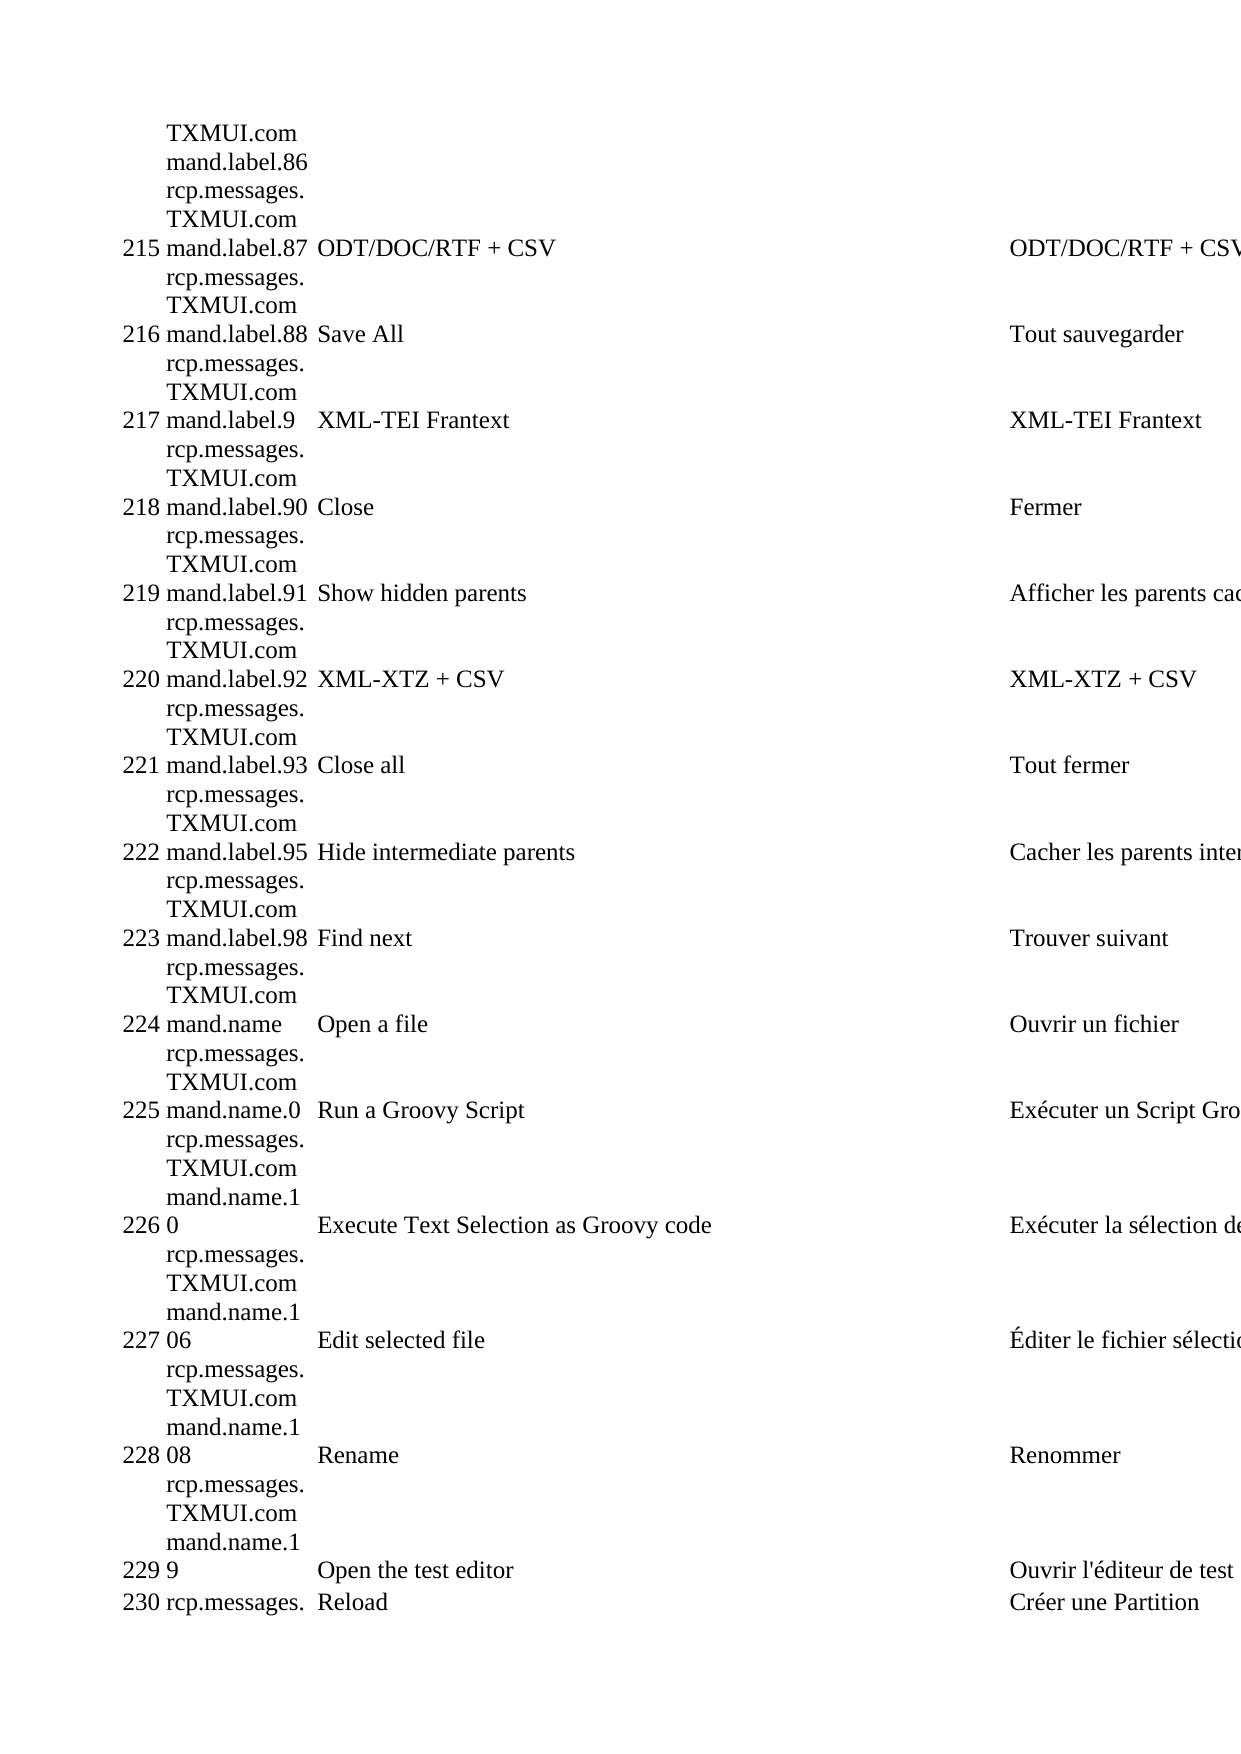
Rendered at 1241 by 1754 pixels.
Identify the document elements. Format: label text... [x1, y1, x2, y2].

table_cell [314, 118, 1006, 176]
table_cell Open the test editor [314, 1469, 1006, 1584]
table_cell [1006, 118, 1240, 176]
table_cell Rename [314, 1354, 1006, 1469]
table_cell 230 [112, 1584, 163, 1616]
table_cell Tout sauvegarder [1006, 262, 1240, 348]
table_cell Close all [314, 693, 1006, 779]
table_cell Hide intermediate parents [314, 779, 1006, 866]
table_cell Exécuter la sélection de texte en tant que script Groovy [1006, 1124, 1240, 1239]
table_cell XML-XTZ + CSV [314, 607, 1006, 693]
table_cell Cacher les parents intermédiaires [1006, 779, 1240, 866]
table_cell 226 [112, 1124, 163, 1239]
table_cell 228 [112, 1354, 163, 1469]
table_cell Exécuter un Script Groovy [1006, 1038, 1240, 1124]
table_cell Run a Groovy Script [314, 1038, 1006, 1124]
table_cell rcp.messages.TXMUI.command.label.87 [163, 176, 314, 262]
table_cell ODT/DOC/RTF + CSV [1006, 176, 1240, 262]
table_cell rcp.messages.TXMUI.command.label.90 [163, 434, 314, 521]
table_cell Reload [314, 1584, 1006, 1616]
table_cell rcp.messages.TXMUI.command.name.19 [163, 1469, 314, 1584]
table_cell Edit selected file [314, 1239, 1006, 1354]
table_cell rcp.messages.TXMUI.command.name.0 [163, 1038, 314, 1124]
table_cell rcp.messages.TXMUI.command.label.95 [163, 779, 314, 866]
table_cell [112, 118, 163, 176]
table_cell 221 [112, 693, 163, 779]
table_cell 224 [112, 952, 163, 1038]
table_cell 222 [112, 779, 163, 866]
table_cell Fermer [1006, 434, 1240, 521]
table_cell Éditer le fichier sélectioné [1006, 1239, 1240, 1354]
table_cell 225 [112, 1038, 163, 1124]
table_cell XML-XTZ + CSV [1006, 607, 1240, 693]
table_cell Tout fermer [1006, 693, 1240, 779]
table_cell TXMUI.command.label.86 [163, 118, 314, 176]
table_cell 216 [112, 262, 163, 348]
table_cell Ouvrir l'éditeur de test [1006, 1469, 1240, 1584]
table_cell Execute Text Selection as Groovy code [314, 1124, 1006, 1239]
table_cell 217 [112, 348, 163, 434]
table_cell rcp.messages.TXMUI.command.name [163, 952, 314, 1038]
table_cell 223 [112, 866, 163, 952]
table_cell rcp.messages. [163, 1584, 314, 1616]
table_cell Save All [314, 262, 1006, 348]
table_cell 229 [112, 1469, 163, 1584]
table_cell Trouver suivant [1006, 866, 1240, 952]
table_cell Open a file [314, 952, 1006, 1038]
table_cell ODT/DOC/RTF + CSV [314, 176, 1006, 262]
table_cell Find next [314, 866, 1006, 952]
table_cell Ouvrir un fichier [1006, 952, 1240, 1038]
table_cell Show hidden parents [314, 521, 1006, 607]
table_cell rcp.messages.TXMUI.command.label.9 [163, 348, 314, 434]
table_cell 220 [112, 607, 163, 693]
table_cell rcp.messages.TXMUI.command.name.106 [163, 1239, 314, 1354]
table_cell 218 [112, 434, 163, 521]
table_cell XML-TEI Frantext [314, 348, 1006, 434]
table_cell rcp.messages.TXMUI.command.name.10 [163, 1124, 314, 1239]
table_cell XML-TEI Frantext [1006, 348, 1240, 434]
table_cell Close [314, 434, 1006, 521]
table_cell Renommer [1006, 1354, 1240, 1469]
table_cell 215 [112, 176, 163, 262]
table_cell rcp.messages.TXMUI.command.label.91 [163, 521, 314, 607]
table_cell rcp.messages.TXMUI.command.label.98 [163, 866, 314, 952]
table_cell Afficher les parents cachés [1006, 521, 1240, 607]
table_cell rcp.messages.TXMUI.command.label.93 [163, 693, 314, 779]
table_cell 227 [112, 1239, 163, 1354]
table_cell rcp.messages.TXMUI.command.label.92 [163, 607, 314, 693]
table_cell 219 [112, 521, 163, 607]
table_cell Créer une Partition [1006, 1584, 1240, 1616]
table_cell rcp.messages.TXMUI.command.label.88 [163, 262, 314, 348]
table_cell rcp.messages.TXMUI.command.name.108 [163, 1354, 314, 1469]
